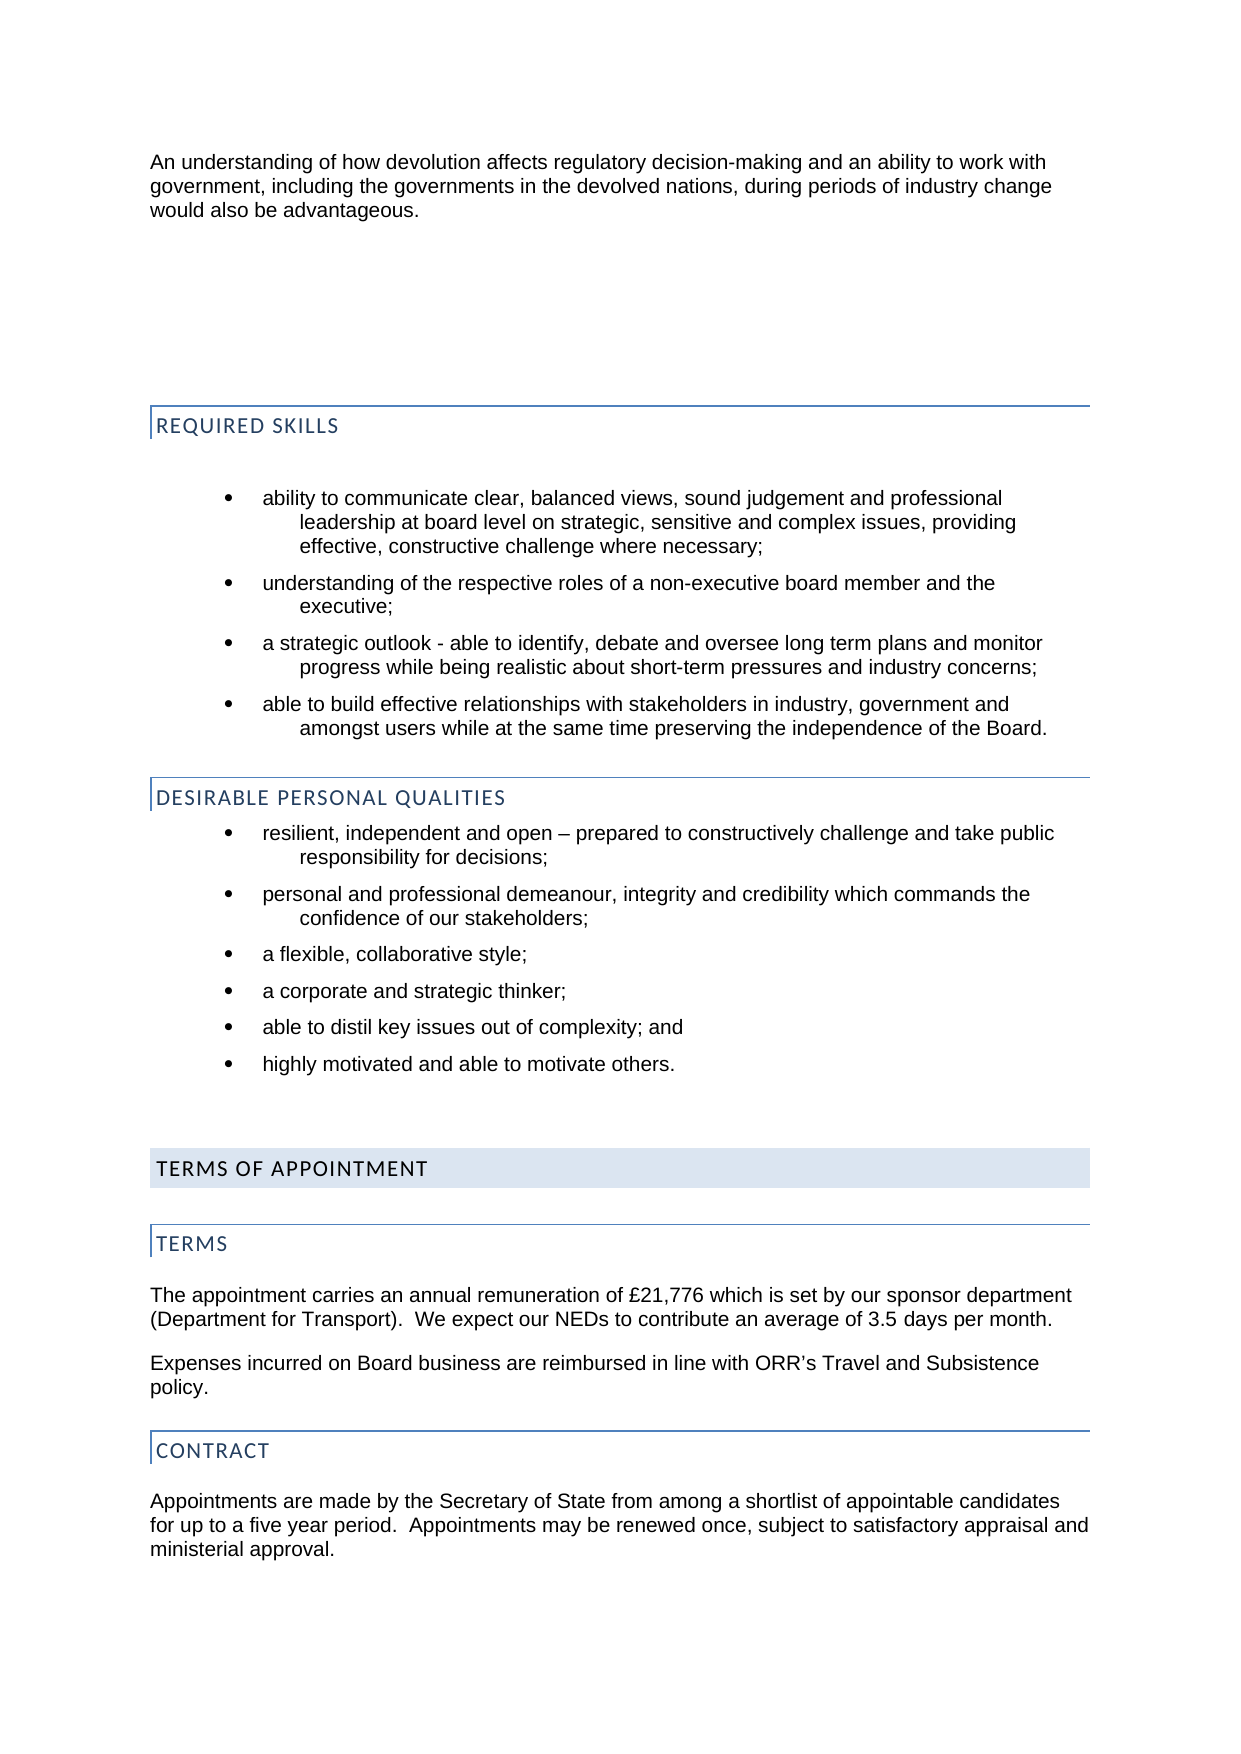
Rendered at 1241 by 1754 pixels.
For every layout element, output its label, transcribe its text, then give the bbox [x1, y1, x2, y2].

subtitle REQUIRED Skills [152, 407, 1090, 439]
text Appointments are made by the Secretary of State from among a shortlist of appointable candidates for up to a five year period. Appointments may be renewed once, subject to satisfactory appraisal and ministerial approval. [150, 1489, 1090, 1561]
list resilient, independent and open – prepared to constructively challenge and take public responsibility for decisions; [225, 821, 1090, 869]
list personal and professional demeanour, integrity and credibility which commands the confidence of our stakeholders; [225, 882, 1090, 929]
list understanding of the respective roles of a non-executive board member and the executive; [225, 570, 1090, 618]
list ability to communicate clear, balanced views, sound judgement and professional leadership at board level on strategic, sensitive and complex issues, providing effective, constructive challenge where necessary; [225, 486, 1090, 558]
text The appointment carries an annual remuneration of £21,776 which is set by our sponsor department (Department for Transport). We expect our NEDs to contribute an average of 3.5 days per month. [150, 1282, 1090, 1330]
list able to distil key issues out of complexity; and [225, 1015, 1090, 1039]
list a corporate and strategic thinker; [225, 979, 1090, 1003]
text Expenses incurred on Board business are reimbursed in line with ORR’s Travel and Subsistence policy. [150, 1351, 1090, 1399]
list a strategic outlook - able to identify, debate and oversee long term plans and monitor progress while being realistic about short-term pressures and industry concerns; [225, 631, 1090, 679]
subtitle DESIRABLE personal qualities [152, 778, 1090, 811]
subtitle Contract [152, 1432, 1090, 1464]
list a flexible, collaborative style; [225, 942, 1090, 966]
list highly motivated and able to motivate others. [225, 1052, 1090, 1076]
subtitle Terms [152, 1225, 1090, 1257]
list able to build effective relationships with stakeholders in industry, government and amongst users while at the same time preserving the independence of the Board. [225, 691, 1090, 739]
subtitle Terms of appointment [156, 1154, 1084, 1182]
text An understanding of how devolution affects regulatory decision-making and an ability to work with government, including the governments in the devolved nations, during periods of industry change would also be advantageous. [150, 150, 1090, 222]
